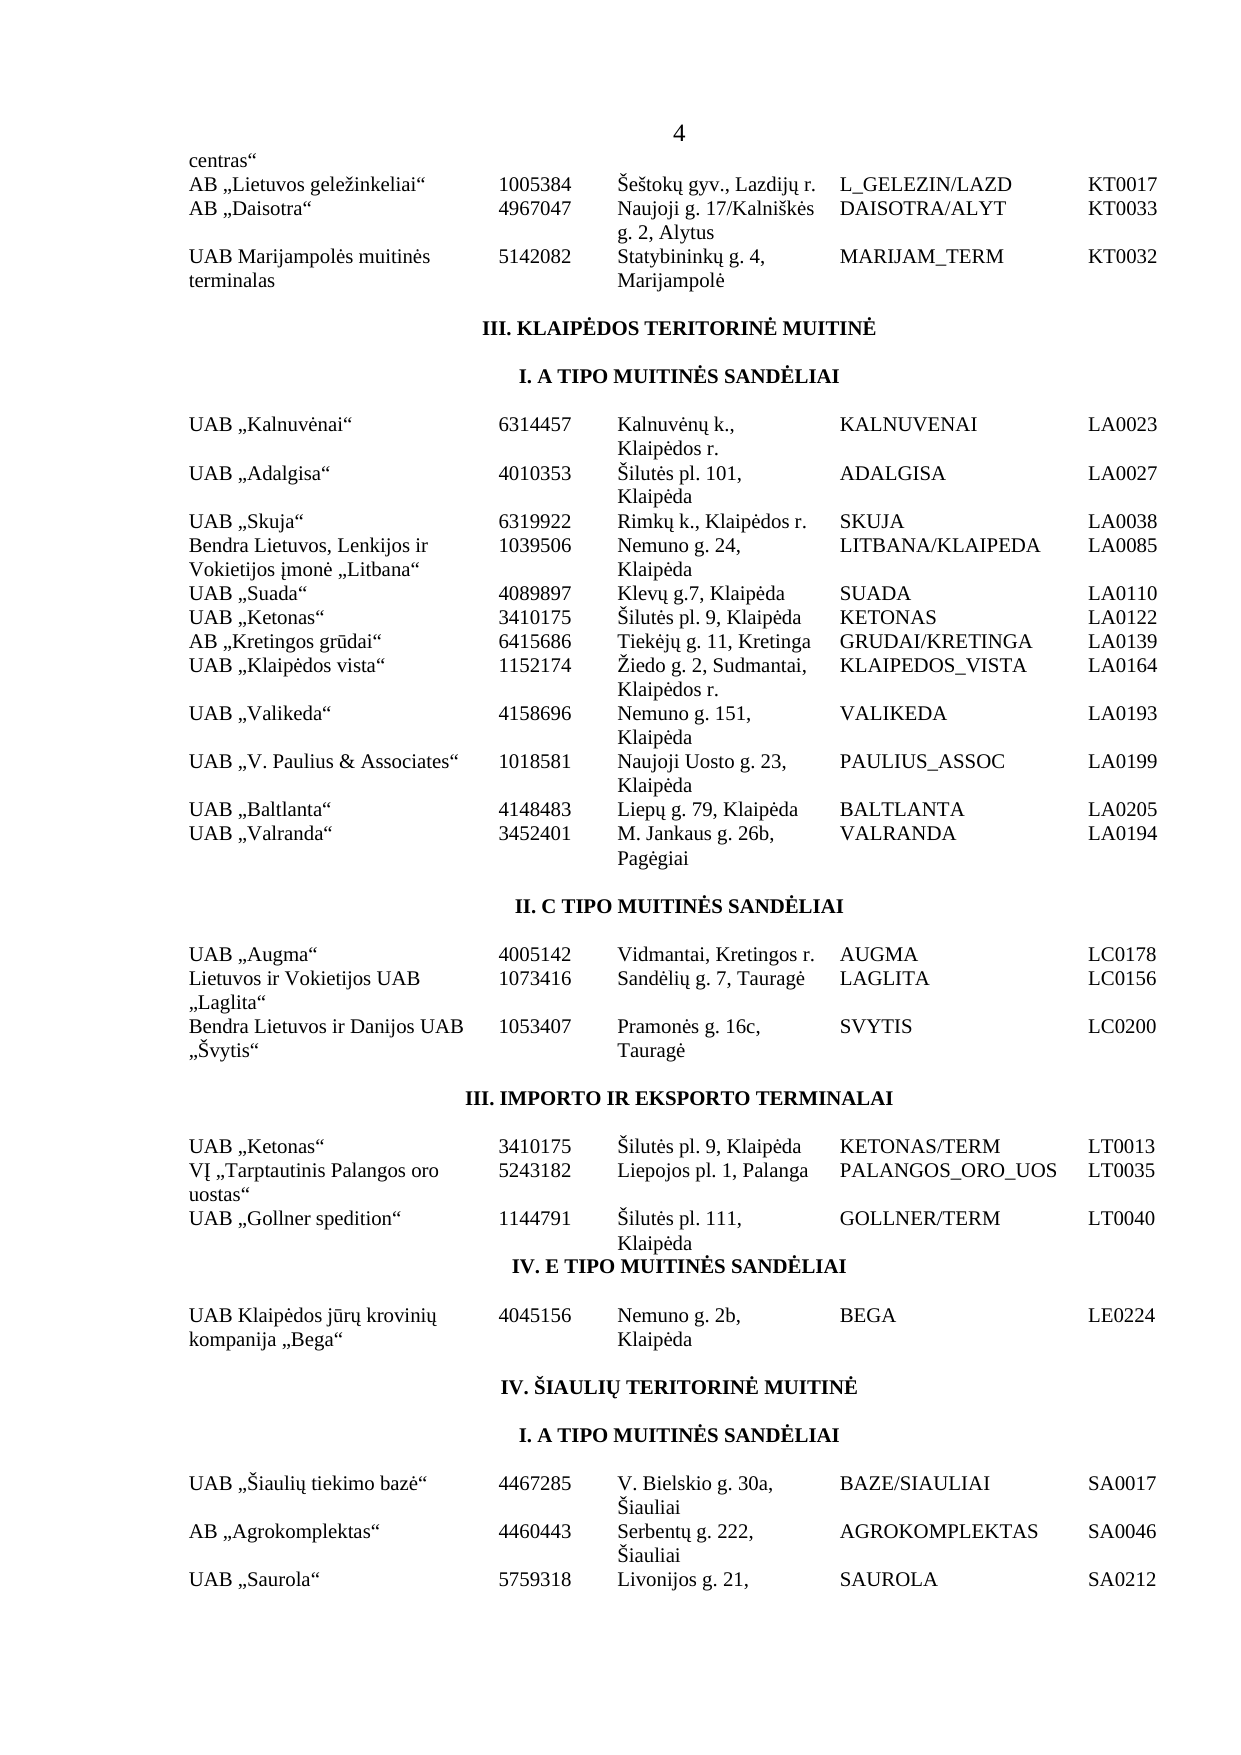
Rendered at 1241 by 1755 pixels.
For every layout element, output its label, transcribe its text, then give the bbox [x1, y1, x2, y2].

table_cell UAB „V. Paulius & Associates“ [177, 749, 487, 797]
table_cell UAB „Valikeda“ [177, 701, 487, 749]
table_cell III. KLAIPĖDOS TERITORINĖ MUITINĖ [177, 316, 1181, 340]
table_cell 3410175 [487, 605, 606, 629]
table_cell Serbentų g. 222, Šiauliai [606, 1519, 828, 1567]
table_cell LA0110 [1077, 581, 1181, 605]
table_cell Klevų g.7, Klaipėda [606, 581, 828, 605]
table_cell VALIKEDA [828, 701, 1077, 749]
table_cell Lietuvos ir Vokietijos UAB „Laglita“ [177, 966, 487, 1014]
table_cell [177, 292, 487, 316]
table_cell [828, 1062, 1077, 1086]
table_cell UAB „Šiaulių tiekimo bazė“ [177, 1471, 487, 1519]
table_cell [828, 1399, 1077, 1423]
table_cell [606, 870, 828, 893]
table_cell LA0027 [1077, 460, 1181, 508]
table_cell 4045156 [487, 1303, 606, 1351]
table_cell BAZE/SIAULIAI [828, 1471, 1077, 1519]
table_cell 4089897 [487, 581, 606, 605]
table_cell 1018581 [487, 749, 606, 797]
table_cell GOLLNER/TERM [828, 1206, 1077, 1254]
table_cell BALTLANTA [828, 797, 1077, 821]
table_cell [487, 1447, 606, 1471]
table_cell [828, 870, 1077, 893]
table_cell LA0194 [1077, 821, 1181, 869]
table_cell [1077, 1351, 1181, 1375]
table_cell 4967047 [487, 196, 606, 244]
table_cell [177, 1279, 1181, 1303]
table_cell LA0122 [1077, 605, 1181, 629]
table_cell [828, 1447, 1077, 1471]
table_cell LC0200 [1077, 1014, 1181, 1062]
table_cell IV. ŠIAULIŲ TERITORINĖ MUITINĖ [177, 1375, 1181, 1399]
table_cell VALRANDA [828, 821, 1077, 869]
table_cell KLAIPEDOS_VISTA [828, 653, 1077, 701]
table_cell Žiedo g. 2, Sudmantai, Klaipėdos r. [606, 653, 828, 701]
table_cell Vidmantai, Kretingos r. [606, 942, 828, 966]
table_cell L_GELEZIN/LAZD [828, 172, 1077, 196]
table_cell VĮ „Tarptautinis Palangos oro uostas“ [177, 1158, 487, 1206]
table_cell [606, 1399, 828, 1423]
table_cell AGROKOMPLEKTAS [828, 1519, 1077, 1567]
table_cell BEGA [828, 1303, 1077, 1351]
table_cell UAB „Kalnuvėnai“ [177, 412, 487, 460]
table_cell SKUJA [828, 509, 1077, 533]
table_cell ADALGISA [828, 460, 1077, 508]
table_cell MARIJAM_TERM [828, 244, 1077, 292]
table_cell LA0193 [1077, 701, 1181, 749]
table_cell LITBANA/KLAIPEDA [828, 533, 1077, 581]
table_cell SA0212 [1077, 1567, 1181, 1591]
table_cell [487, 918, 606, 942]
table_cell III. IMPORTO IR EKSPORTO TERMINALAI [177, 1086, 1181, 1110]
table_cell II. C TIPO MUITINĖS SANDĖLIAI [177, 894, 1181, 918]
table_cell AB „Daisotra“ [177, 196, 487, 244]
table_cell LA0085 [1077, 533, 1181, 581]
table_cell 1053407 [487, 1014, 606, 1062]
table_cell LC0178 [1077, 942, 1181, 966]
table_cell [606, 1062, 828, 1086]
table_cell [606, 148, 828, 172]
table_cell [487, 292, 606, 316]
table_cell LT0013 [1077, 1134, 1181, 1158]
table_cell I. A TIPO MUITINĖS SANDĖLIAI [177, 364, 1181, 388]
table_cell AB „Lietuvos geležinkeliai“ [177, 172, 487, 196]
table_cell 4460443 [487, 1519, 606, 1567]
table_cell IV. E TIPO MUITINĖS SANDĖLIAI [177, 1255, 1181, 1278]
table_cell PAULIUS_ASSOC [828, 749, 1077, 797]
table_cell DAISOTRA/ALYT [828, 196, 1077, 244]
table_cell [177, 1447, 487, 1471]
table_cell 1144791 [487, 1206, 606, 1254]
table_cell UAB „Ketonas“ [177, 1134, 487, 1158]
table_cell 1073416 [487, 966, 606, 1014]
table_cell LC0156 [1077, 966, 1181, 1014]
table_cell Naujoji Uosto g. 23, Klaipėda [606, 749, 828, 797]
table_cell [1077, 870, 1181, 893]
table_cell PALANGOS_ORO_UOS [828, 1158, 1077, 1206]
table_cell Liepojos pl. 1, Palanga [606, 1158, 828, 1206]
table_cell [1077, 1062, 1181, 1086]
table_cell Sandėlių g. 7, Tauragė [606, 966, 828, 1014]
table_cell Šeštokų gyv., Lazdijų r. [606, 172, 828, 196]
table_cell AB „Kretingos grūdai“ [177, 629, 487, 653]
table_cell 3452401 [487, 821, 606, 869]
table_cell LT0040 [1077, 1206, 1181, 1254]
table_cell LA0139 [1077, 629, 1181, 653]
table_cell Nemuno g. 24, Klaipėda [606, 533, 828, 581]
table_cell KALNUVENAI [828, 412, 1077, 460]
table_cell Kalnuvėnų k., Klaipėdos r. [606, 412, 828, 460]
table_cell 6319922 [487, 509, 606, 533]
table_cell Šilutės pl. 9, Klaipėda [606, 1134, 828, 1158]
table_cell Nemuno g. 151, Klaipėda [606, 701, 828, 749]
table_cell [828, 1351, 1077, 1375]
table_cell [487, 1399, 606, 1423]
table_cell 4005142 [487, 942, 606, 966]
table_cell UAB „Adalgisa“ [177, 460, 487, 508]
table_cell [177, 340, 1181, 364]
table_cell KT0032 [1077, 244, 1181, 292]
table_cell LT0035 [1077, 1158, 1181, 1206]
table_cell UAB „Augma“ [177, 942, 487, 966]
table_cell LA0038 [1077, 509, 1181, 533]
table_cell UAB „Saurola“ [177, 1567, 487, 1591]
table_cell [1077, 1399, 1181, 1423]
table_cell [1077, 148, 1181, 172]
table_cell Šilutės pl. 9, Klaipėda [606, 605, 828, 629]
table_cell Pramonės g. 16c, Tauragė [606, 1014, 828, 1062]
table_cell UAB Marijampolės muitinės terminalas [177, 244, 487, 292]
table_cell 1152174 [487, 653, 606, 701]
table_cell [177, 1351, 487, 1375]
table_cell [177, 1062, 487, 1086]
table_cell Šilutės pl. 111, Klaipėda [606, 1206, 828, 1254]
table_cell 5759318 [487, 1567, 606, 1591]
table_cell [828, 292, 1077, 316]
table_cell I. A TIPO MUITINĖS SANDĖLIAI [177, 1423, 1181, 1447]
table_cell SVYTIS [828, 1014, 1077, 1062]
table_cell UAB „Baltlanta“ [177, 797, 487, 821]
table_cell 5142082 [487, 244, 606, 292]
table_cell UAB „Suada“ [177, 581, 487, 605]
table_cell Šilutės pl. 101, Klaipėda [606, 460, 828, 508]
table_cell Statybininkų g. 4, Marijampolė [606, 244, 828, 292]
table_cell 3410175 [487, 1134, 606, 1158]
table_cell LA0164 [1077, 653, 1181, 701]
table_cell 5243182 [487, 1158, 606, 1206]
table_cell LA0205 [1077, 797, 1181, 821]
table_cell 4158696 [487, 701, 606, 749]
table_cell Liepų g. 79, Klaipėda [606, 797, 828, 821]
table_cell LA0023 [1077, 412, 1181, 460]
table_cell [177, 1399, 487, 1423]
table_cell [1077, 292, 1181, 316]
table_cell [177, 870, 487, 893]
table_cell centras“ [177, 148, 487, 172]
table_cell SAUROLA [828, 1567, 1077, 1591]
table_cell KETONAS [828, 605, 1077, 629]
table_cell M. Jankaus g. 26b, Pagėgiai [606, 821, 828, 869]
table_cell Rimkų k., Klaipėdos r. [606, 509, 828, 533]
table_cell AUGMA [828, 942, 1077, 966]
table_cell [828, 918, 1077, 942]
table_cell [606, 1351, 828, 1375]
table_cell 6415686 [487, 629, 606, 653]
table_cell [828, 148, 1077, 172]
table_cell 6314457 [487, 412, 606, 460]
table_cell V. Bielskio g. 30a, Šiauliai [606, 1471, 828, 1519]
table_cell [606, 292, 828, 316]
table_cell UAB „Valranda“ [177, 821, 487, 869]
table_cell KT0033 [1077, 196, 1181, 244]
table_cell 4010353 [487, 460, 606, 508]
table_cell LA0199 [1077, 749, 1181, 797]
table_cell Bendra Lietuvos, Lenkijos ir Vokietijos įmonė „Litbana“ [177, 533, 487, 581]
table_cell [177, 918, 487, 942]
table_cell UAB Klaipėdos jūrų krovinių kompanija „Bega“ [177, 1303, 487, 1351]
table_cell [606, 1447, 828, 1471]
table_cell UAB „Ketonas“ [177, 605, 487, 629]
table_cell LE0224 [1077, 1303, 1181, 1351]
table_cell [606, 918, 828, 942]
table_cell KETONAS/TERM [828, 1134, 1077, 1158]
table_cell [487, 148, 606, 172]
table_cell 1039506 [487, 533, 606, 581]
table_cell [1077, 918, 1181, 942]
table_cell [177, 388, 1181, 412]
table_cell 4148483 [487, 797, 606, 821]
table_cell AB „Agrokomplektas“ [177, 1519, 487, 1567]
table_cell UAB „Skuja“ [177, 509, 487, 533]
table_cell Naujoji g. 17/Kalniškės g. 2, Alytus [606, 196, 828, 244]
table_cell [487, 870, 606, 893]
table_cell LAGLITA [828, 966, 1077, 1014]
table_cell SA0017 [1077, 1471, 1181, 1519]
table_cell [487, 1351, 606, 1375]
table_cell Livonijos g. 21, [606, 1567, 828, 1591]
table_cell GRUDAI/KRETINGA [828, 629, 1077, 653]
table_cell [487, 1062, 606, 1086]
table_cell 4467285 [487, 1471, 606, 1519]
table_cell SA0046 [1077, 1519, 1181, 1567]
table_cell Bendra Lietuvos ir Danijos UAB „Švytis“ [177, 1014, 487, 1062]
table_cell KT0017 [1077, 172, 1181, 196]
table_cell UAB „Gollner spedition“ [177, 1206, 487, 1254]
table_cell Nemuno g. 2b, Klaipėda [606, 1303, 828, 1351]
table_cell [177, 1110, 1181, 1134]
table_cell 1005384 [487, 172, 606, 196]
table_cell [1077, 1447, 1181, 1471]
table_cell UAB „Klaipėdos vista“ [177, 653, 487, 701]
table_cell SUADA [828, 581, 1077, 605]
table_cell Tiekėjų g. 11, Kretinga [606, 629, 828, 653]
